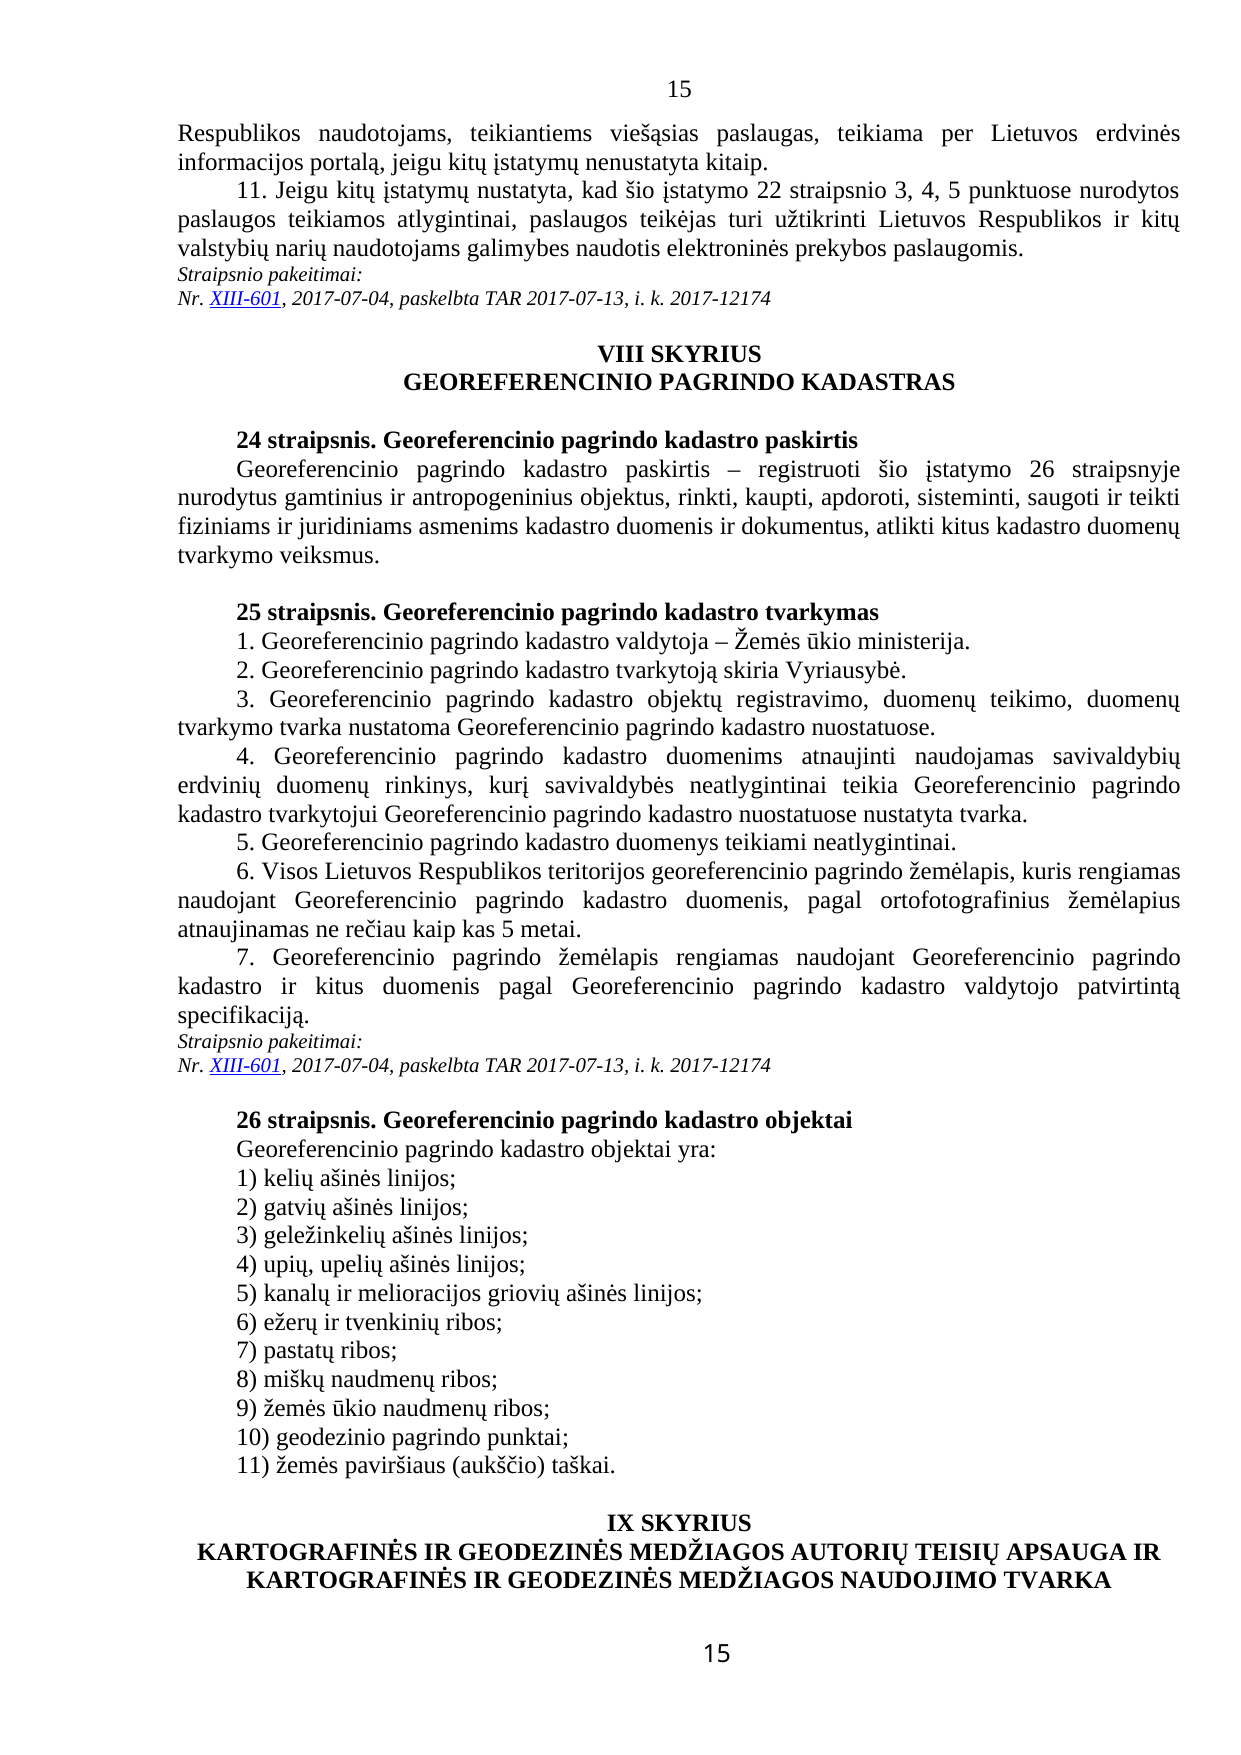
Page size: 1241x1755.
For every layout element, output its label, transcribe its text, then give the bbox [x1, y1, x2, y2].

text 4) upių, upelių ašinės linijos; [177, 1249, 1181, 1278]
text 11. Jeigu kitų įstatymų nustatyta, kad šio įstatymo 22 straipsnio 3, 4, 5 punktuose nurodytos paslaugos teikiamos atlygintinai, paslaugos teikėjas turi užtikrinti Lietuvos Respublikos ir kitų valstybių narių naudotojams galimybes naudotis elektroninės prekybos paslaugomis. [177, 176, 1181, 262]
text 10) geodezinio pagrindo punktai; [177, 1422, 1181, 1451]
text 1. Georeferencinio pagrindo kadastro valdytoja – Žemės ūkio ministerija. [177, 626, 1181, 655]
text 7. Georeferencinio pagrindo žemėlapis rengiamas naudojant Georeferencinio pagrindo kadastro ir kitus duomenis pagal Georeferencinio pagrindo kadastro valdytojo patvirtintą specifikaciją. [177, 942, 1181, 1029]
text 6) ežerų ir tvenkinių ribos; [177, 1307, 1181, 1336]
text 1) kelių ašinės linijos; [177, 1163, 1181, 1192]
text 26 straipsnis. Georeferencinio pagrindo kadastro objektai [177, 1106, 1181, 1134]
text Georeferencinio pagrindo kadastro objektai yra: [177, 1134, 1181, 1163]
text 3) geležinkelių ašinės linijos; [177, 1221, 1181, 1249]
text Straipsnio pakeitimai: [177, 262, 1181, 286]
text Nr. XIII-601, 2017-07-04, paskelbta TAR 2017-07-13, i. k. 2017-12174 [177, 286, 1181, 310]
text 3. Georeferencinio pagrindo kadastro objektų registravimo, duomenų teikimo, duomenų tvarkymo tvarka nustatoma Georeferencinio pagrindo kadastro nuostatuose. [177, 684, 1181, 741]
text KARTOGRAFINĖS IR GEODEZINĖS MEDŽIAGOS AUTORIŲ TEISIŲ APSAUGA IR KARTOGRAFINĖS IR GEODEZINĖS MEDŽIAGOS NAUDOJIMO TVARKA [177, 1537, 1181, 1594]
text Nr. XIII-601, 2017-07-04, paskelbta TAR 2017-07-13, i. k. 2017-12174 [177, 1053, 1181, 1077]
text 6. Visos Lietuvos Respublikos teritorijos georeferencinio pagrindo žemėlapis, kuris rengiamas naudojant Georeferencinio pagrindo kadastro duomenis, pagal ortofotografinius žemėlapius atnaujinamas ne rečiau kaip kas 5 metai. [177, 856, 1181, 942]
text 4. Georeferencinio pagrindo kadastro duomenims atnaujinti naudojamas savivaldybių erdvinių duomenų rinkinys, kurį savivaldybės neatlygintinai teikia Georeferencinio pagrindo kadastro tvarkytojui Georeferencinio pagrindo kadastro nuostatuose nustatyta tvarka. [177, 741, 1181, 827]
text 5. Georeferencinio pagrindo kadastro duomenys teikiami neatlygintinai. [177, 827, 1181, 856]
text IX SKYRIUS [177, 1508, 1181, 1537]
text Straipsnio pakeitimai: [177, 1029, 1181, 1053]
text Georeferencinio pagrindo kadastro paskirtis – registruoti šio įstatymo 26 straipsnyje nurodytus gamtinius ir antropogeninius objektus, rinkti, kaupti, apdoroti, sisteminti, saugoti ir teikti fiziniams ir juridiniams asmenims kadastro duomenis ir dokumentus, atlikti kitus kadastro duomenų tvarkymo veiksmus. [177, 454, 1181, 569]
text Respublikos naudotojams, teikiantiems viešąsias paslaugas, teikiama per Lietuvos erdvinės informacijos portalą, jeigu kitų įstatymų nenustatyta kitaip. [177, 118, 1181, 176]
text 5) kanalų ir melioracijos griovių ašinės linijos; [177, 1278, 1181, 1307]
text 11) žemės paviršiaus (aukščio) taškai. [177, 1451, 1181, 1479]
text 9) žemės ūkio naudmenų ribos; [177, 1393, 1181, 1422]
text VIII SKYRIUS [177, 339, 1181, 367]
text 8) miškų naudmenų ribos; [177, 1364, 1181, 1393]
text 25 straipsnis. Georeferencinio pagrindo kadastro tvarkymas [177, 597, 1181, 626]
text 2) gatvių ašinės linijos; [177, 1192, 1181, 1221]
text 7) pastatų ribos; [177, 1336, 1181, 1364]
text 2. Georeferencinio pagrindo kadastro tvarkytoją skiria Vyriausybė. [177, 655, 1181, 684]
text 24 straipsnis. Georeferencinio pagrindo kadastro paskirtis [177, 425, 1181, 454]
text GEOREFERENCINIO PAGRINDO KADASTRAS [177, 367, 1181, 396]
